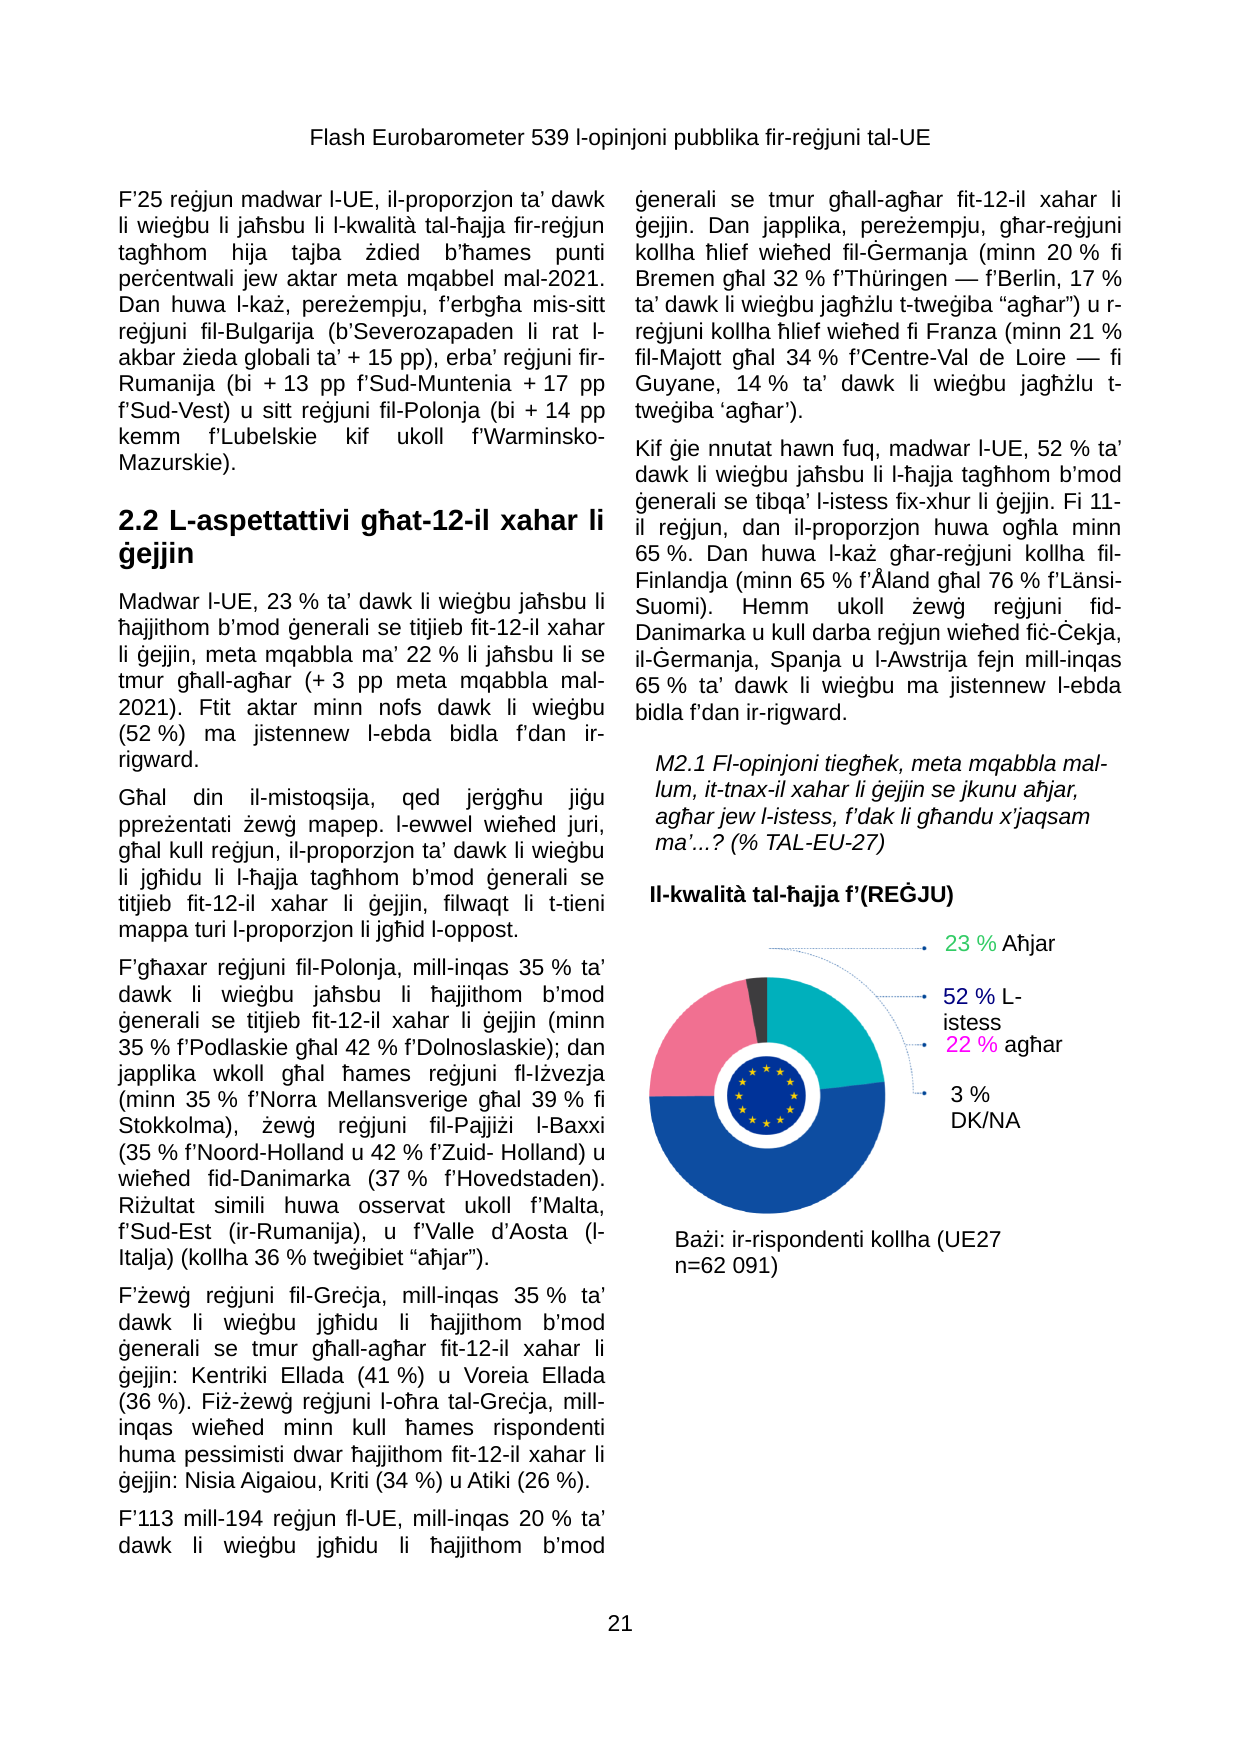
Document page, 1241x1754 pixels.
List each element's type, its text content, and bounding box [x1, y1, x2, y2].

text F’żewġ reġjuni fil-Greċja, mill-inqas 35 % ta’ dawk li wieġbu jgħidu li ħajjithom b’mod ġenerali se tmur għall-agħar fit-12-il xahar li ġejjin: Kentriki Ellada (41 %) u Voreia Ellada (36 %). Fiż-żewġ reġjuni l-oħra tal-Greċja, mill-inqas wieħed minn kull ħames rispondenti huma pessimisti dwar ħajjithom fit-12-il xahar li ġejjin: Nisia Aigaiou, Kriti (34 %) u Atiki (26 %). [118, 1282, 605, 1493]
text F’25 reġjun madwar l-UE, il-proporzjon ta’ dawk li wieġbu li jaħsbu li l-kwalità tal-ħajja fir-reġjun tagħhom hija tajba żdied b’ħames punti perċentwali jew aktar meta mqabbel mal-2021. Dan huwa l-każ, pereżempju, f’erbgħa mis-sitt reġjuni fil-Bulgarija (b’Severozapaden li rat l-akbar żieda globali ta’ + 15 pp), erba’ reġjuni fir-Rumanija (bi + 13 pp f’Sud-Muntenia + 17 pp f’Sud-Vest) u sitt reġjuni fil-Polonja (bi + 14 pp kemm f’Lubelskie kif ukoll f’Warminsko-Mazurskie). [118, 186, 605, 476]
picture [646, 941, 932, 1215]
text Madwar l-UE, 23 % ta’ dawk li wieġbu jaħsbu li ħajjithom b’mod ġenerali se titjieb fit-12-il xahar li ġejjin, meta mqabbla ma’ 22 % li jaħsbu li se tmur għall-agħar (+ 3 pp meta mqabbla mal-2021). Ftit aktar minn nofs dawk li wieġbu (52 %) ma jistennew l-ebda bidla f’dan ir-rigward. [118, 588, 605, 772]
text Għal din il-mistoqsija, qed jerġgħu jiġu ppreżentati żewġ mapep. l-ewwel wieħed juri, għal kull reġjun, il-proporzjon ta’ dawk li wieġbu li jgħidu li l-ħajja tagħhom b’mod ġenerali se titjieb fit-12-il xahar li ġejjin, filwaqt li t-tieni mappa turi l-proporzjon li jgħid l-oppost. [118, 784, 605, 942]
text Kif ġie nnutat hawn fuq, madwar l-UE, 52 % ta’ dawk li wieġbu jaħsbu li l-ħajja tagħhom b’mod ġenerali se tibqa’ l-istess fix-xhur li ġejjin. Fi 11-il reġjun, dan il-proporzjon huwa ogħla minn 65 %. Dan huwa l-każ għar-reġjuni kollha fil-Finlandja (minn 65 % f’Åland għal 76 % f’Länsi-Suomi). Hemm ukoll żewġ reġjuni fid-Danimarka u kull darba reġjun wieħed fiċ-Ċekja, il-Ġermanja, Spanja u l-Awstrija fejn mill-inqas 65 % ta’ dawk li wieġbu ma jistennew l-ebda bidla f’dan ir-rigward. [635, 435, 1122, 725]
text ġenerali se tmur għall-agħar fit-12-il xahar li ġejjin. Dan japplika, pereżempju, għar-reġjuni kollha ħlief wieħed fil-Ġermanja (minn 20 % fi Bremen għal 32 % f’Thüringen — f’Berlin, 17 % ta’ dawk li wieġbu jagħżlu t-tweġiba “agħar”) u r-reġjuni kollha ħlief wieħed fi Franza (minn 21 % fil-Majott għal 34 % f’Centre-Val de Loire — fi Guyane, 14 % ta’ dawk li wieġbu jagħżlu t-tweġiba ‘agħar’). [635, 186, 1122, 423]
subtitle 2.2 L-aspettattivi għat-12-il xahar li ġejjin [118, 502, 605, 569]
text F’113 mill-194 reġjun fl-UE, mill-inqas 20 % ta’ dawk li wieġbu jgħidu li ħajjithom b’mod [118, 1505, 605, 1558]
text F’għaxar reġjuni fil-Polonja, mill-inqas 35 % ta’ dawk li wieġbu jaħsbu li ħajjithom b’mod ġenerali se titjieb fit-12-il xahar li ġejjin (minn 35 % f’Podlaskie għal 42 % f’Dolnoslaskie); dan japplika wkoll għal ħames reġjuni fl-Iżvezja (minn 35 % f’Norra Mellansverige għal 39 % fi Stokkolma), żewġ reġjuni fil-Pajjiżi l-Baxxi (35 % f’Noord-Holland u 42 % f’Zuid- Holland) u wieħed fid-Danimarka (37 % f’Hovedstaden). Riżultat simili huwa osservat ukoll f’Malta, f’Sud-Est (ir-Rumanija), u f’Valle d’Aosta (l-Italja) (kollha 36 % tweġibiet “aħjar”). [118, 954, 605, 1271]
